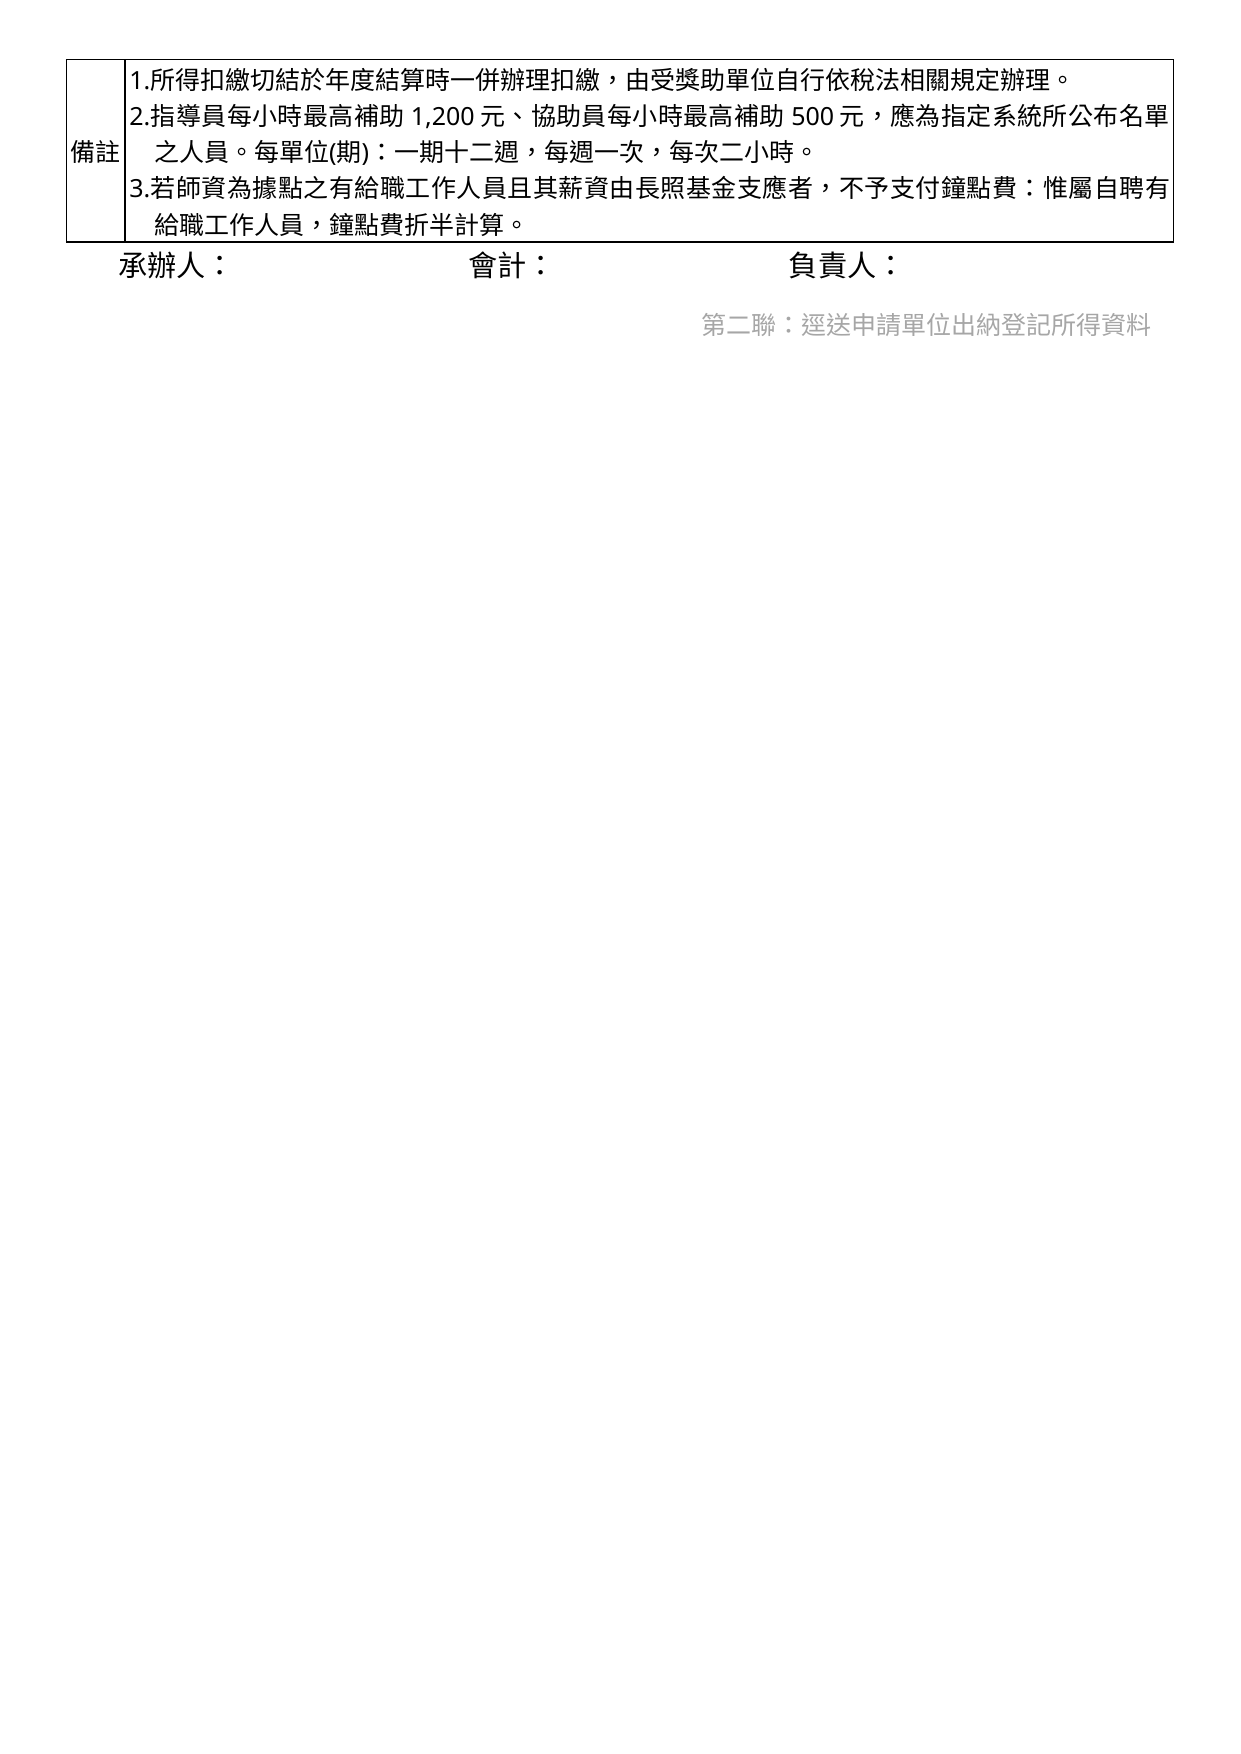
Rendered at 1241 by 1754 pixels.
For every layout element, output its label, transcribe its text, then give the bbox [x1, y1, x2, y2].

text 承辦人： 會計： 負責人： [89, 243, 1152, 285]
text 第二聯：逕送申請單位出納登記所得資料 [89, 306, 1152, 342]
table_cell 備註 [67, 60, 124, 241]
table_cell 1.所得扣繳切結於年度結算時一併辦理扣繳，由受獎助單位自行依稅法相關規定辦理。 2.指導員每小時最高補助1,200元、協助員每小時最高補助500元，應為指定系統所公布名單之人員。每單位(期)：一期十二週，每週一次，每次二小時。 3.若師資為據點之有給職工作人員且其薪資由長照基金支應者，不予支付鐘點費：惟屬自聘有給職工作人員，鐘點費折半計算。 [126, 60, 1173, 241]
